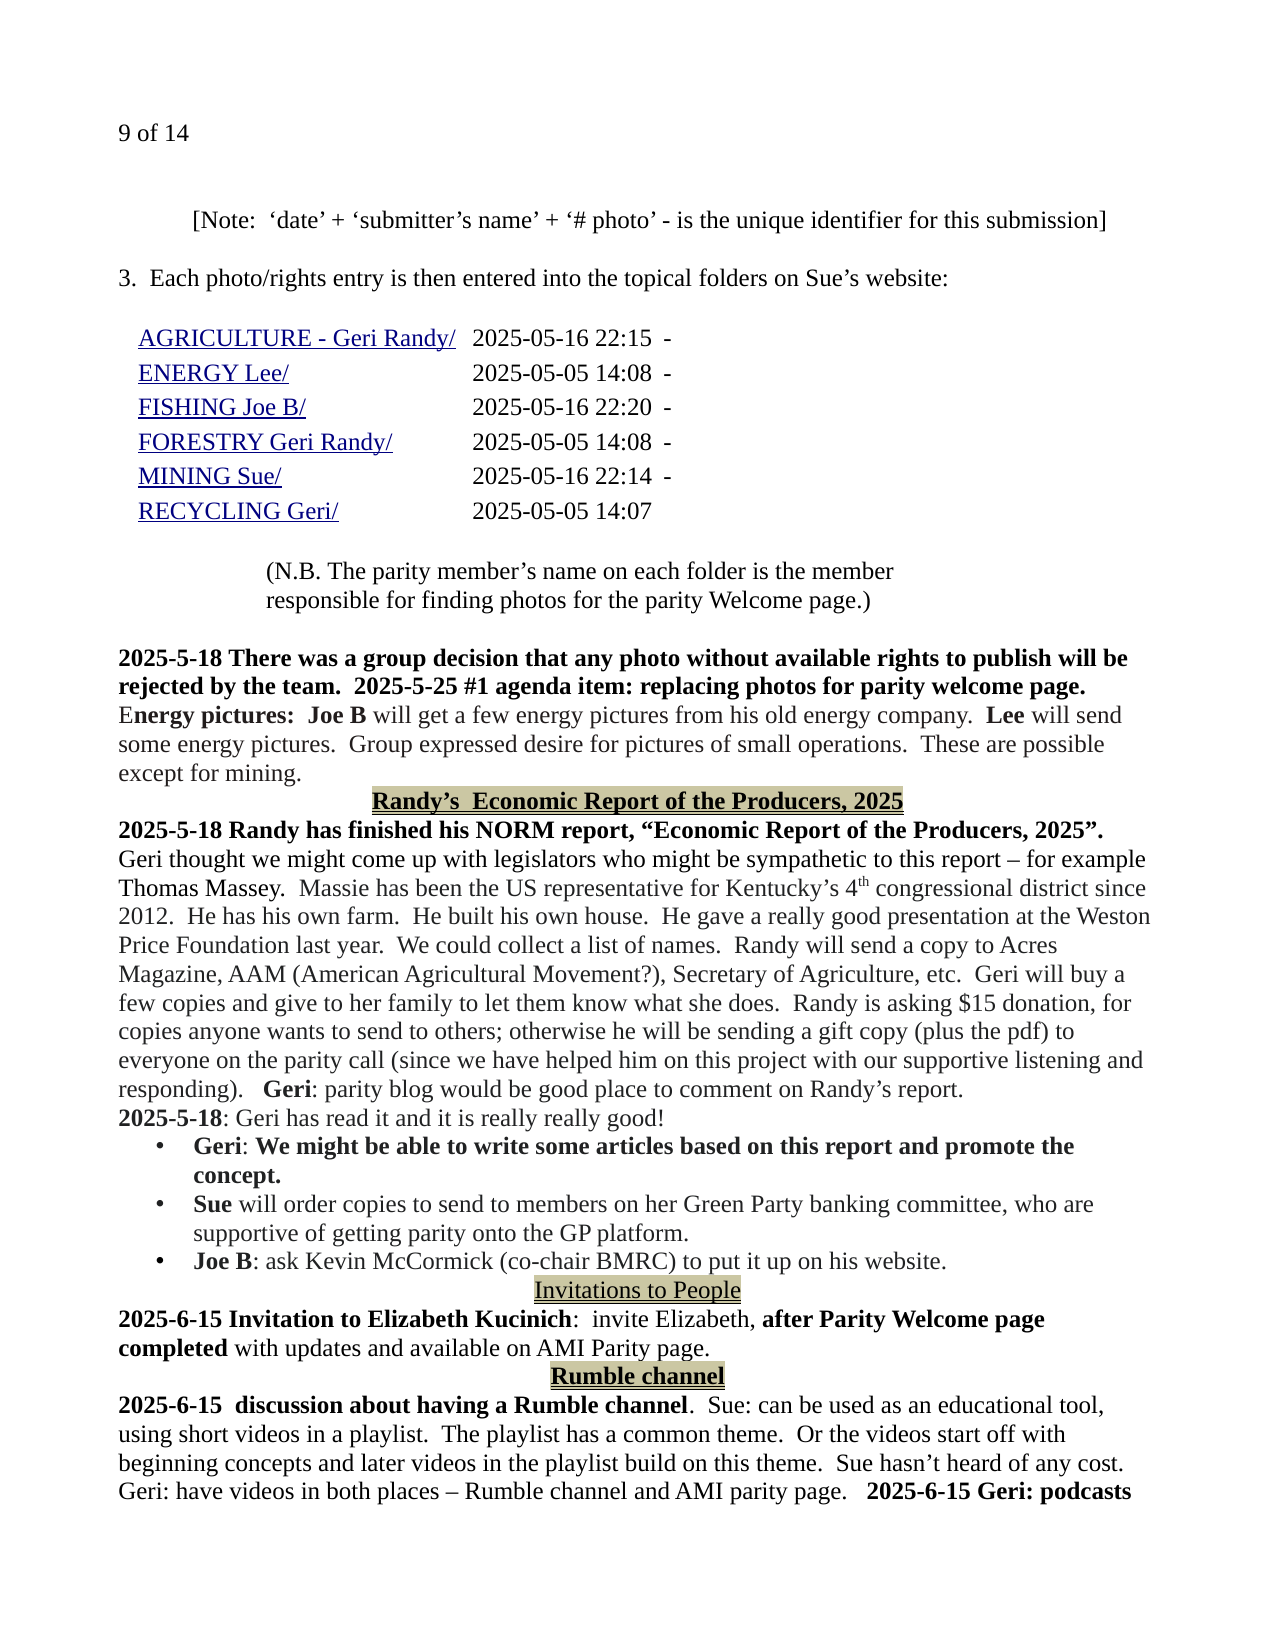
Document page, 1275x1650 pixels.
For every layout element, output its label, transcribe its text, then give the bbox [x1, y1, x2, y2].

table_cell 2025-05-05 14:08 [464, 355, 655, 389]
table_cell [118, 459, 135, 493]
table_cell ENERGY Lee/ [135, 355, 464, 389]
table_cell [674, 355, 694, 389]
table_header 2025-05-16 22:15 [464, 320, 655, 355]
table_cell - [655, 459, 674, 493]
table_cell FISHING Joe B/ [135, 389, 464, 424]
text responsible for finding photos for the parity Welcome page.) [266, 585, 1157, 614]
table_cell 2025-05-05 14:08 [464, 424, 655, 458]
text Rumble channel [118, 1361, 1157, 1390]
list Geri: We might be able to write some articles based on this report and promote the concept. [156, 1131, 1157, 1189]
table_cell [118, 493, 135, 528]
table_cell [655, 493, 694, 528]
table_cell [674, 459, 694, 493]
text 2025-5-18 There was a group decision that any photo without available rights to publish will be rejected by the team. 2025-5-25 #1 agenda item: replacing photos for parity welcome page. Energy pictures: Joe B will get a few energy pictures from his old energy company. Lee will send some energy pictures. Group expressed desire for pictures of small operations. These are possible except for mining. [118, 643, 1157, 786]
table_header [118, 320, 135, 355]
table_cell - [655, 424, 674, 458]
list Joe B: ask Kevin McCormick (co-chair BMRC) to put it up on his website. [156, 1246, 1157, 1275]
table_cell [674, 389, 694, 424]
text Randy’s Economic Report of the Producers, 2025 [118, 786, 1157, 815]
text 2025-5-18: Geri has read it and it is really really good! [118, 1103, 1157, 1131]
table_cell [118, 355, 135, 389]
text 2025-5-18 Randy has finished his NORM report, “Economic Report of the Producers, 2025”. Geri thought we might come up with legislators who might be sympathetic to this report – for example Thomas Massey. Massie has been the US representative for Kentucky’s 4th congressional district since 2012. He has his own farm. He built his own house. He gave a really good presentation at the Weston Price Foundation last year. We could collect a list of names. Randy will send a copy to Acres Magazine, AAM (American Agricultural Movement?), Secretary of Agriculture, etc. Geri will buy a few copies and give to her family to let them know what she does. Randy is asking $15 donation, for copies anyone wants to send to others; otherwise he will be sending a gift copy (plus the pdf) to everyone on the parity call (since we have helped him on this project with our supportive listening and responding). Geri: parity blog would be good place to comment on Randy’s report. [118, 815, 1157, 1103]
table_cell [118, 424, 135, 458]
table_header - [655, 320, 674, 355]
text 3. Each photo/rights entry is then entered into the topical folders on Sue’s website: [118, 263, 1157, 291]
table_cell [118, 389, 135, 424]
text (N.B. The parity member’s name on each folder is the member [266, 556, 1157, 585]
table_header [674, 320, 694, 355]
table_cell MINING Sue/ [135, 459, 464, 493]
text Invitations to People [118, 1275, 1157, 1304]
table_cell FORESTRY Geri Randy/ [135, 424, 464, 458]
table_cell 2025-05-16 22:14 [464, 459, 655, 493]
table_header AGRICULTURE - Geri Randy/ [135, 320, 464, 355]
table_cell 2025-05-16 22:20 [464, 389, 655, 424]
table_cell - [655, 389, 674, 424]
table_cell - [655, 355, 674, 389]
text 2025-6-15 discussion about having a Rumble channel. Sue: can be used as an educational tool, using short videos in a playlist. The playlist has a common theme. Or the videos start off with beginning concepts and later videos in the playlist build on this theme. Sue hasn’t heard of any cost. Geri: have videos in both places – Rumble channel and AMI parity page. 2025-6-15 Geri: podcasts [118, 1390, 1157, 1505]
table_cell RECYCLING Geri/ [135, 493, 464, 528]
text 2025-6-15 Invitation to Elizabeth Kucinich: invite Elizabeth, after Parity Welcome page completed with updates and available on AMI Parity page. [118, 1304, 1157, 1361]
list Sue will order copies to send to members on her Green Party banking committee, who are supportive of getting parity onto the GP platform. [156, 1189, 1157, 1246]
table_cell 2025-05-05 14:07 [464, 493, 655, 528]
table_cell [674, 424, 694, 458]
text [Note: ‘date’ + ‘submitter’s name’ + ‘# photo’ - is the unique identifier for this submission] [192, 205, 1157, 234]
